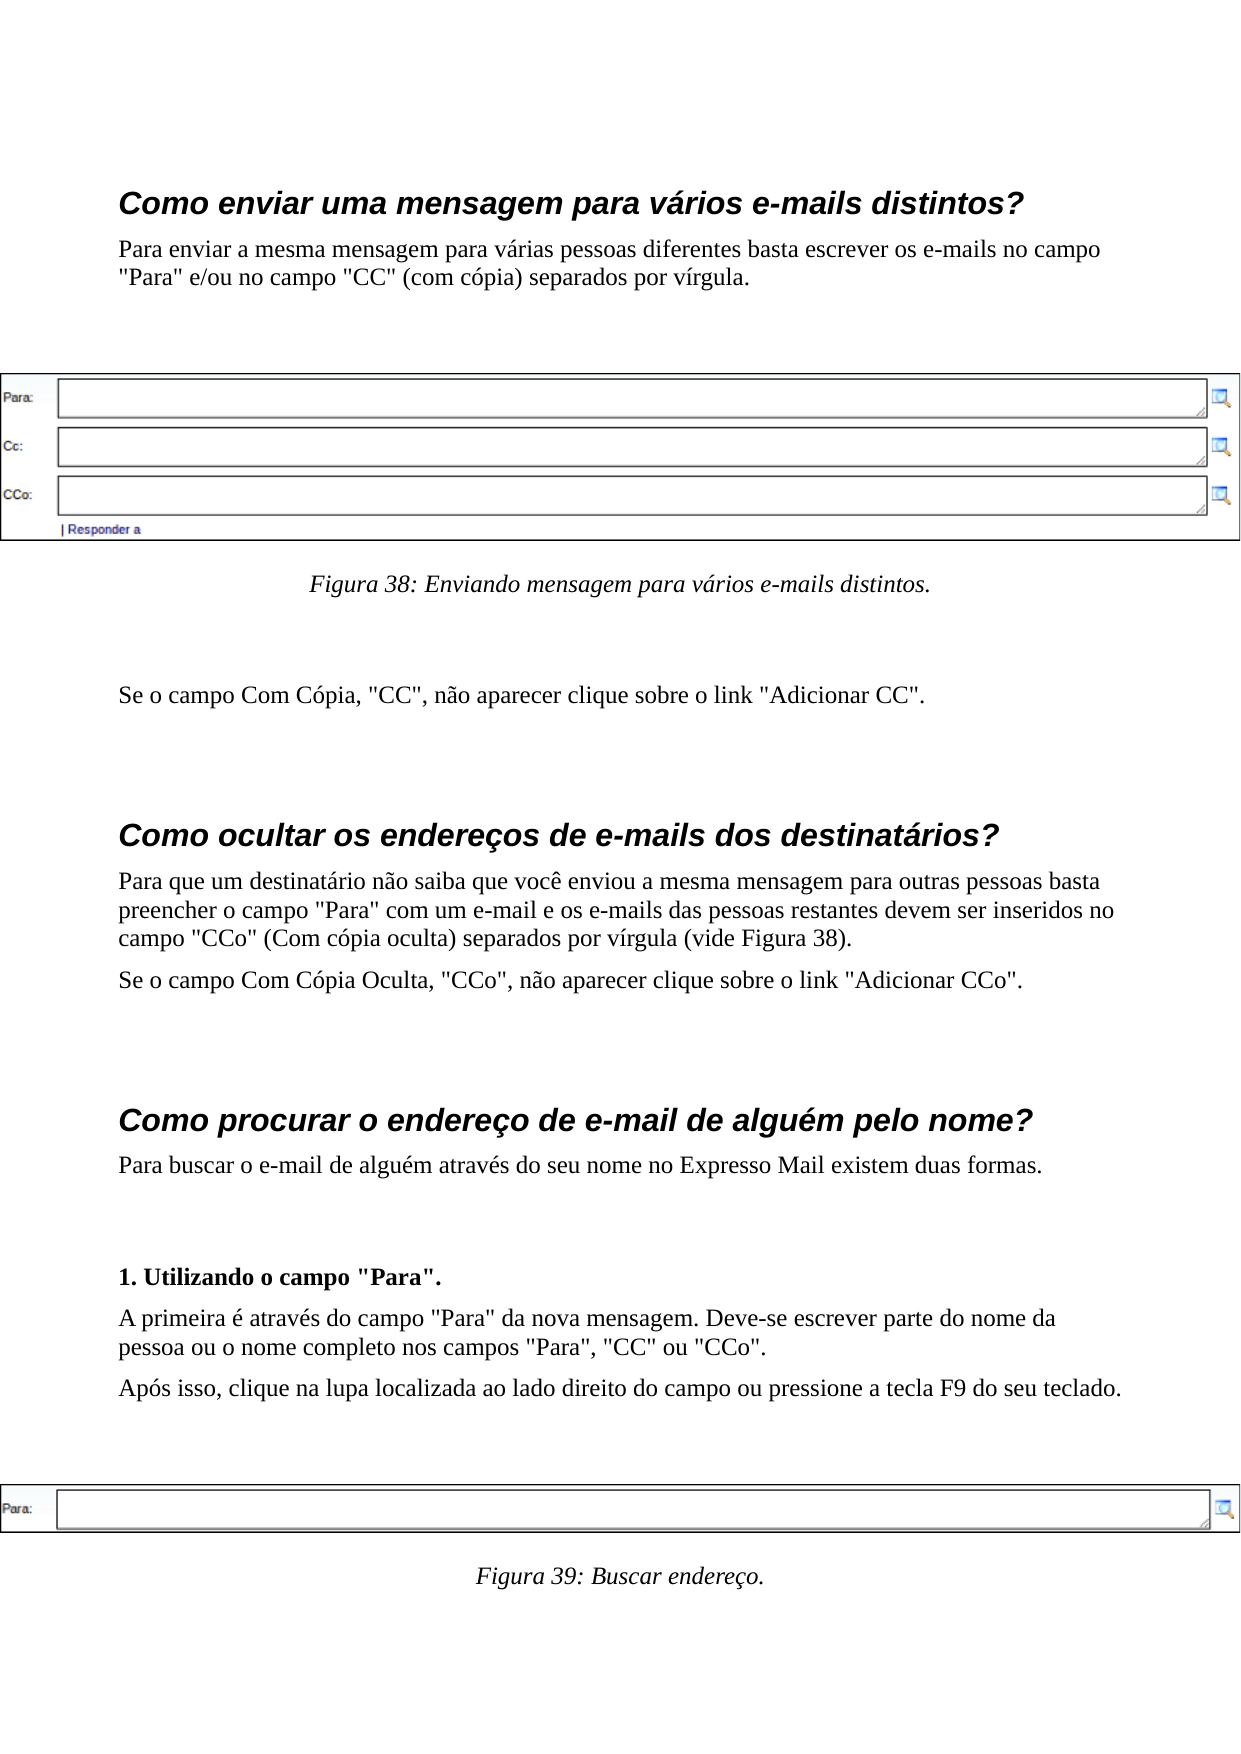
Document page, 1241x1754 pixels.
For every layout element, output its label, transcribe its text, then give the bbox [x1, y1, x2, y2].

text Após isso, clique na lupa localizada ao lado direito do campo ou pressione a tecla F9 do seu teclado. [118, 1373, 1122, 1402]
text Figura 38: Enviando mensagem para vários e-mails distintos. [118, 541, 1122, 598]
text Se o campo Com Cópia Oculta, "CCo", não aparecer clique sobre o link "Adicionar CCo". [118, 965, 1122, 993]
text Se o campo Com Cópia, "CC", não aparecer clique sobre o link "Adicionar CC". [118, 680, 1122, 709]
subtitle Como procurar o endereço de e-mail de alguém pelo nome? [118, 1101, 1122, 1138]
subtitle Como enviar uma mensagem para vários e-mails distintos? [118, 184, 1122, 221]
text Figura 39: Buscar endereço. [118, 1533, 1122, 1590]
subtitle Como ocultar os endereços de e-mails dos destinatários? [118, 817, 1122, 853]
text Para buscar o e-mail de alguém através do seu nome no Expresso Mail existem duas formas. [118, 1150, 1122, 1179]
text Para enviar a mesma mensagem para várias pessoas diferentes basta escrever os e-mails no campo "Para" e/ou no campo "CC" (com cópia) separados por vírgula. [118, 234, 1122, 291]
picture [0, 1484, 1241, 1533]
text 1. Utilizando o campo "Para". [118, 1262, 1122, 1290]
picture [0, 373, 1241, 541]
text A primeira é através do campo "Para" da nova mensagem. Deve-se escrever parte do nome da pessoa ou o nome completo nos campos "Para", "CC" ou "CCo". [118, 1303, 1122, 1360]
text Para que um destinatário não saiba que você enviou a mesma mensagem para outras pessoas basta preencher o campo "Para" com um e-mail e os e-mails das pessoas restantes devem ser inseridos no campo "CCo" (Com cópia oculta) separados por vírgula (vide Figura 38). [118, 866, 1122, 952]
